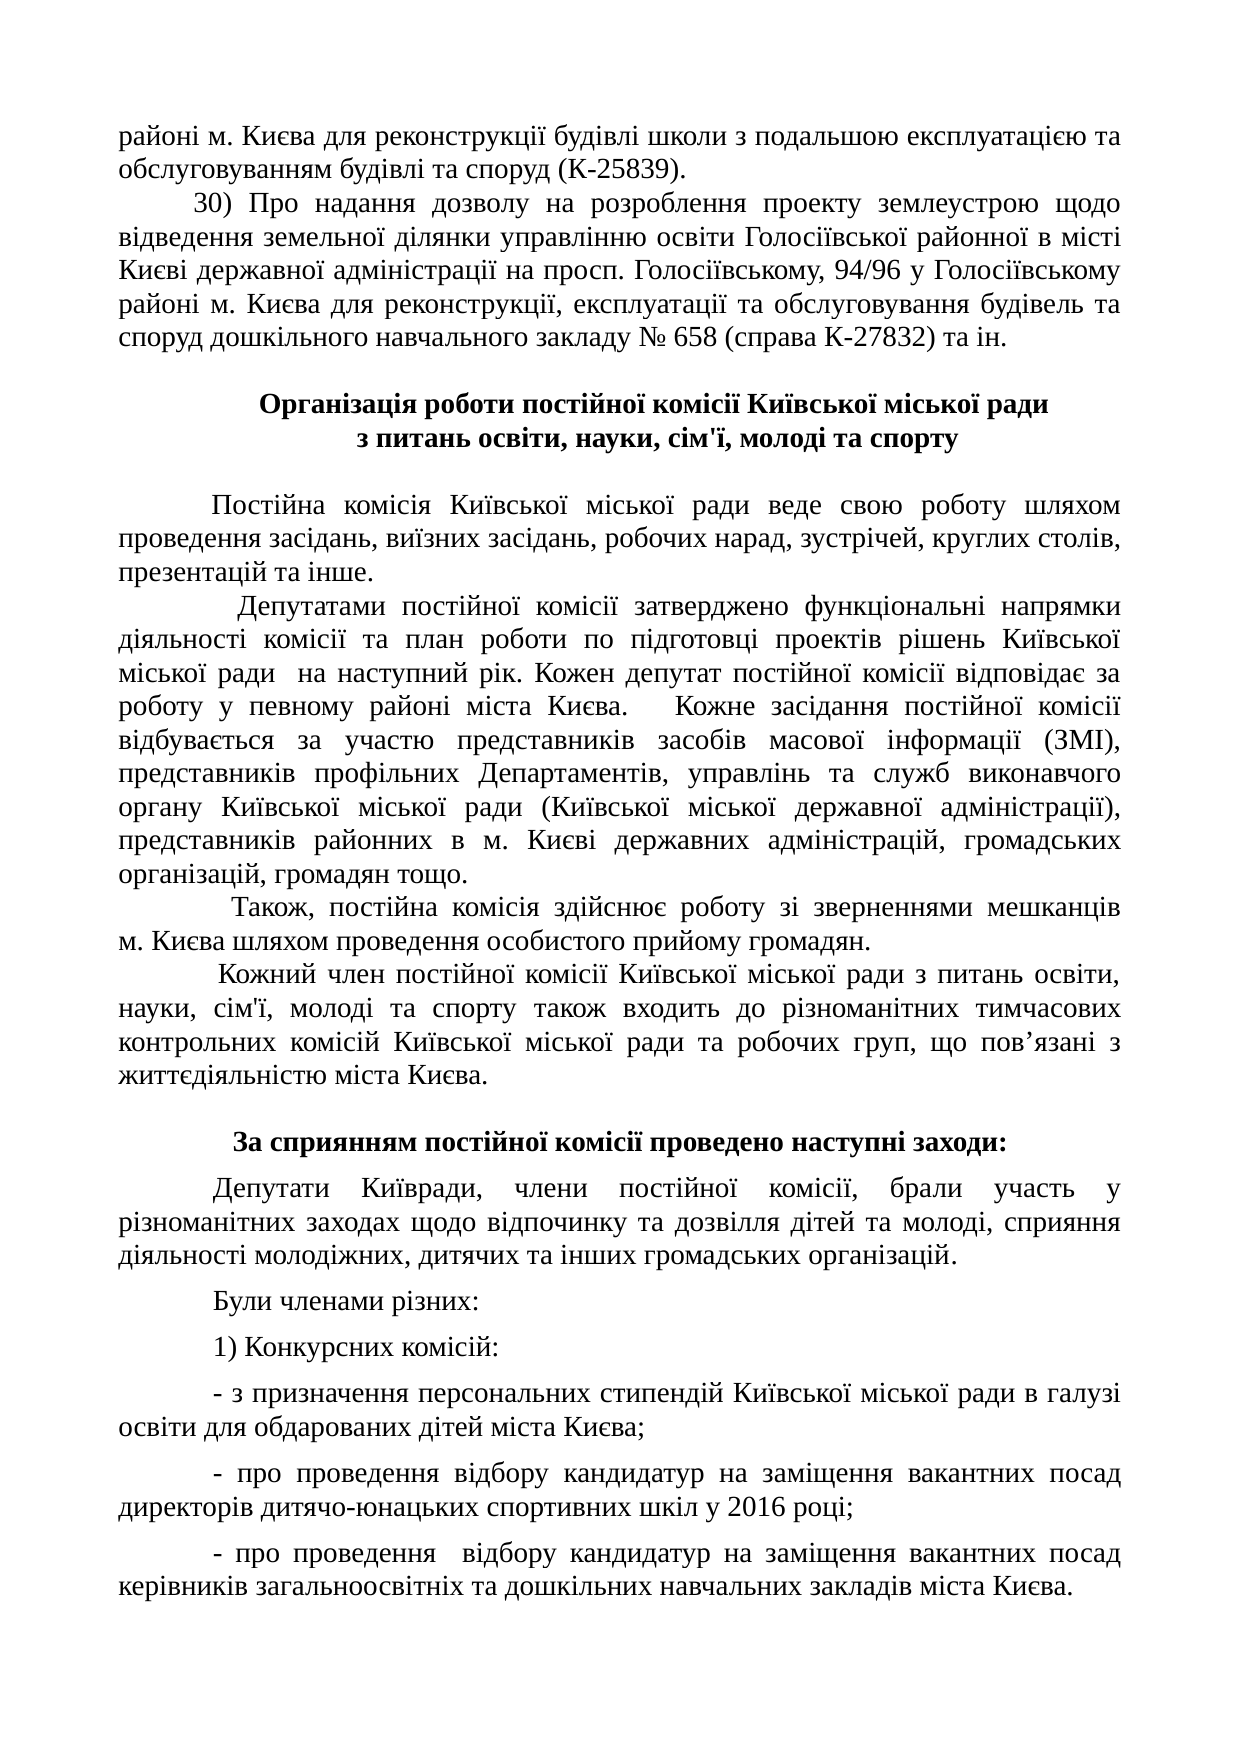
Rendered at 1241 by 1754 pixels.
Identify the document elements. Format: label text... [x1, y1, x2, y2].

text Депутатами постійної комісії затверджено функціональні напрямки діяльності комісії та план роботи по підготовці проектів рішень Київської міської ради на наступний рік. Кожен депутат постійної комісії відповідає за роботу у певному районі міста Києва. Кожне засідання постійної комісії відбувається за участю представників засобів масової інформації (ЗМІ), представників профільних Департаментів, управлінь та служб виконавчого органу Київської міської ради (Київської міської державної адміністрації), представників районних в м. Києві державних адміністрацій, громадських організацій, громадян тощо. [118, 588, 1122, 889]
text з питань освіти, науки, сім'ї, молоді та спорту [118, 420, 1122, 453]
text Також, постійна комісія здійснює роботу зі зверненнями мешканців м. Києва шляхом проведення особистого прийому громадян. [118, 889, 1122, 957]
text Кожний член постійної комісії Київської міської ради з питань освіти, науки, сім'ї, молоді та спорту також входить до різноманітних тимчасових контрольних комісій Київської міської ради та робочих груп, що пов’язані з життєдіяльністю міста Києва. [118, 957, 1122, 1091]
text За сприянням постійної комісії проведено наступні заходи: [118, 1124, 1122, 1158]
text - про проведення відбору кандидатур на заміщення вакантних посад директорів дитячо-юнацьких спортивних шкіл у 2016 році; [118, 1455, 1122, 1522]
text Організація роботи постійної комісії Київської міської ради [118, 386, 1122, 420]
text Депутати Київради, члени постійної комісії, брали участь у різноманітних заходах щодо відпочинку та дозвілля дітей та молоді, сприяння діяльності молодіжних, дитячих та інших громадських організацій. [118, 1170, 1122, 1271]
text 1) Конкурсних комісій: [118, 1329, 1122, 1363]
text 30) Про надання дозволу на розроблення проекту землеустрою щодо відведення земельної ділянки управлінню освіти Голосіївської районної в місті Києві державної адміністрації на просп. Голосіївському, 94/96 у Голосіївському районі м. Києва для реконструкції, експлуатації та обслуговування будівель та споруд дошкільного навчального закладу № 658 (справа К-27832) та ін. [118, 185, 1122, 353]
text - про проведення відбору кандидатур на заміщення вакантних посад керівників загальноосвітніх та дошкільних навчальних закладів міста Києва. [118, 1535, 1122, 1602]
text - з призначення персональних стипендій Київської міської ради в галузі освіти для обдарованих дітей міста Києва; [118, 1376, 1122, 1443]
text Постійна комісія Київської міської ради веде свою роботу шляхом проведення засідань, виїзних засідань, робочих нарад, зустрічей, круглих столів, презентацій та інше. [118, 487, 1122, 588]
text районі м. Києва для реконструкції будівлі школи з подальшою експлуатацією та обслуговуванням будівлі та споруд (К-25839). [118, 118, 1122, 185]
text Були членами різних: [118, 1283, 1122, 1317]
